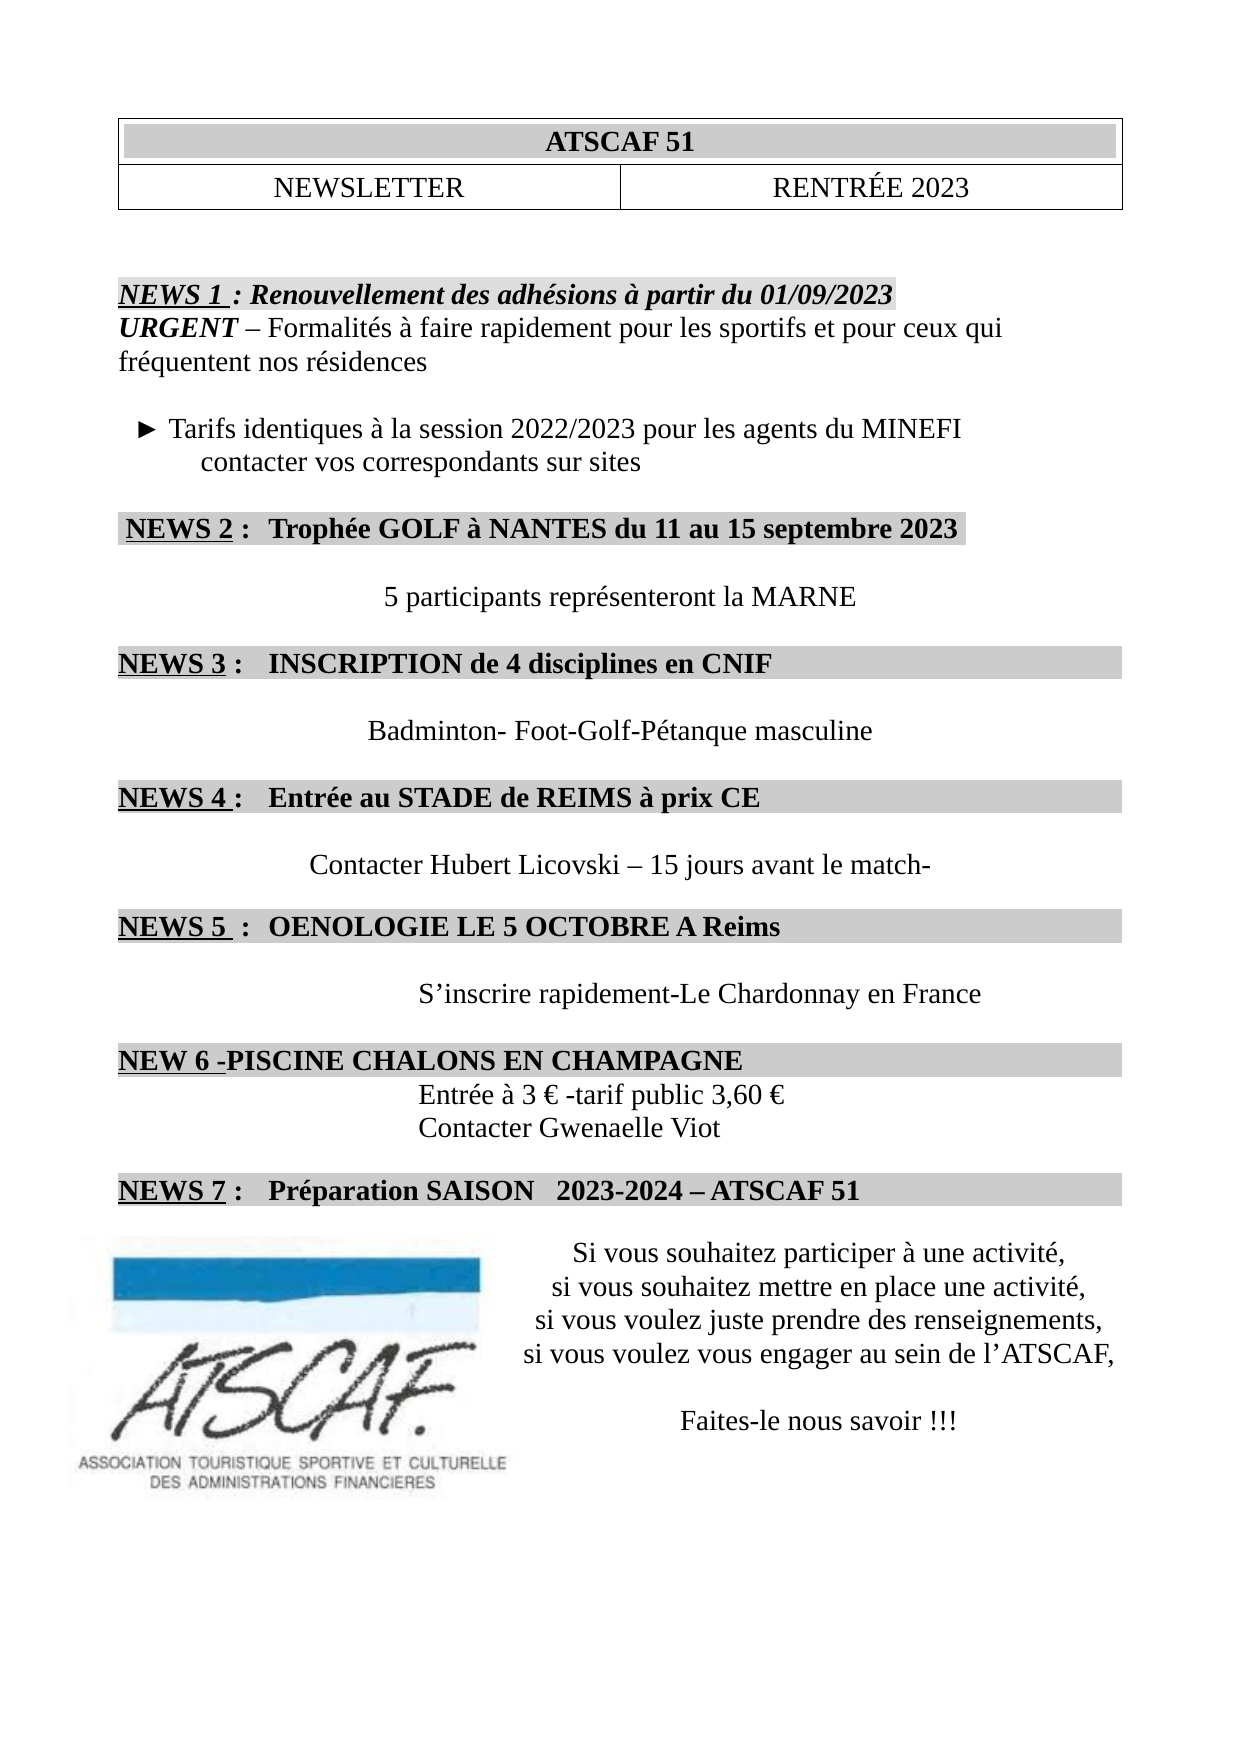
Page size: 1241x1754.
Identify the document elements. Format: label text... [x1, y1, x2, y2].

text ► Tarifs identiques à la session 2022/2023 pour les agents du MINEFI [118, 411, 1122, 444]
text si vous voulez vous engager au sein de l’ATSCAF, [516, 1336, 1122, 1369]
text NEWS 3 : INSCRIPTION de 4 disciplines en CNIF [118, 646, 1122, 679]
text NEW 6 -PISCINE CHALONS EN CHAMPAGNE [118, 1043, 1122, 1077]
text Faites-le nous savoir !!! [516, 1403, 1122, 1436]
text S’inscrire rapidement-Le Chardonnay en France [343, 976, 1175, 1010]
text Entrée à 3 € -tarif public 3,60 € [343, 1077, 1175, 1111]
text URGENT – Formalités à faire rapidement pour les sportifs et pour ceux qui fréquentent nos résidences [118, 310, 1122, 377]
text NEWS 7 : Préparation SAISON 2023-2024 – ATSCAF 51 [118, 1173, 1122, 1206]
text si vous souhaitez mettre en place une activité, [516, 1269, 1122, 1302]
text Contacter Gwenaelle Viot [343, 1111, 1175, 1144]
text si vous voulez juste prendre des renseignements, [516, 1302, 1122, 1336]
text Badminton- Foot-Golf-Pétanque masculine [118, 713, 1122, 746]
text Si vous souhaitez participer à une activité, [118, 1235, 1122, 1269]
text NEWS 4 : Entrée au STADE de REIMS à prix CE [118, 780, 1122, 813]
table_cell RENTRÉE 2023 [621, 165, 1122, 209]
table_header ATSCAF 51 [119, 119, 1122, 164]
text NEWS 5 : OENOLOGIE LE 5 OCTOBRE A Reims [118, 909, 1122, 943]
text NEWS 2 : Trophée GOLF à NANTES du 11 au 15 septembre 2023 [118, 512, 1175, 545]
text Contacter Hubert Licovski – 15 jours avant le match- [118, 847, 1122, 881]
text NEWS 1 : Renouvellement des adhésions à partir du 01/09/2023 [118, 277, 1122, 310]
table_cell NEWSLETTER [119, 165, 620, 209]
text 5 participants représenteront la MARNE [118, 579, 1122, 612]
text contacter vos correspondants sur sites [118, 444, 1122, 478]
